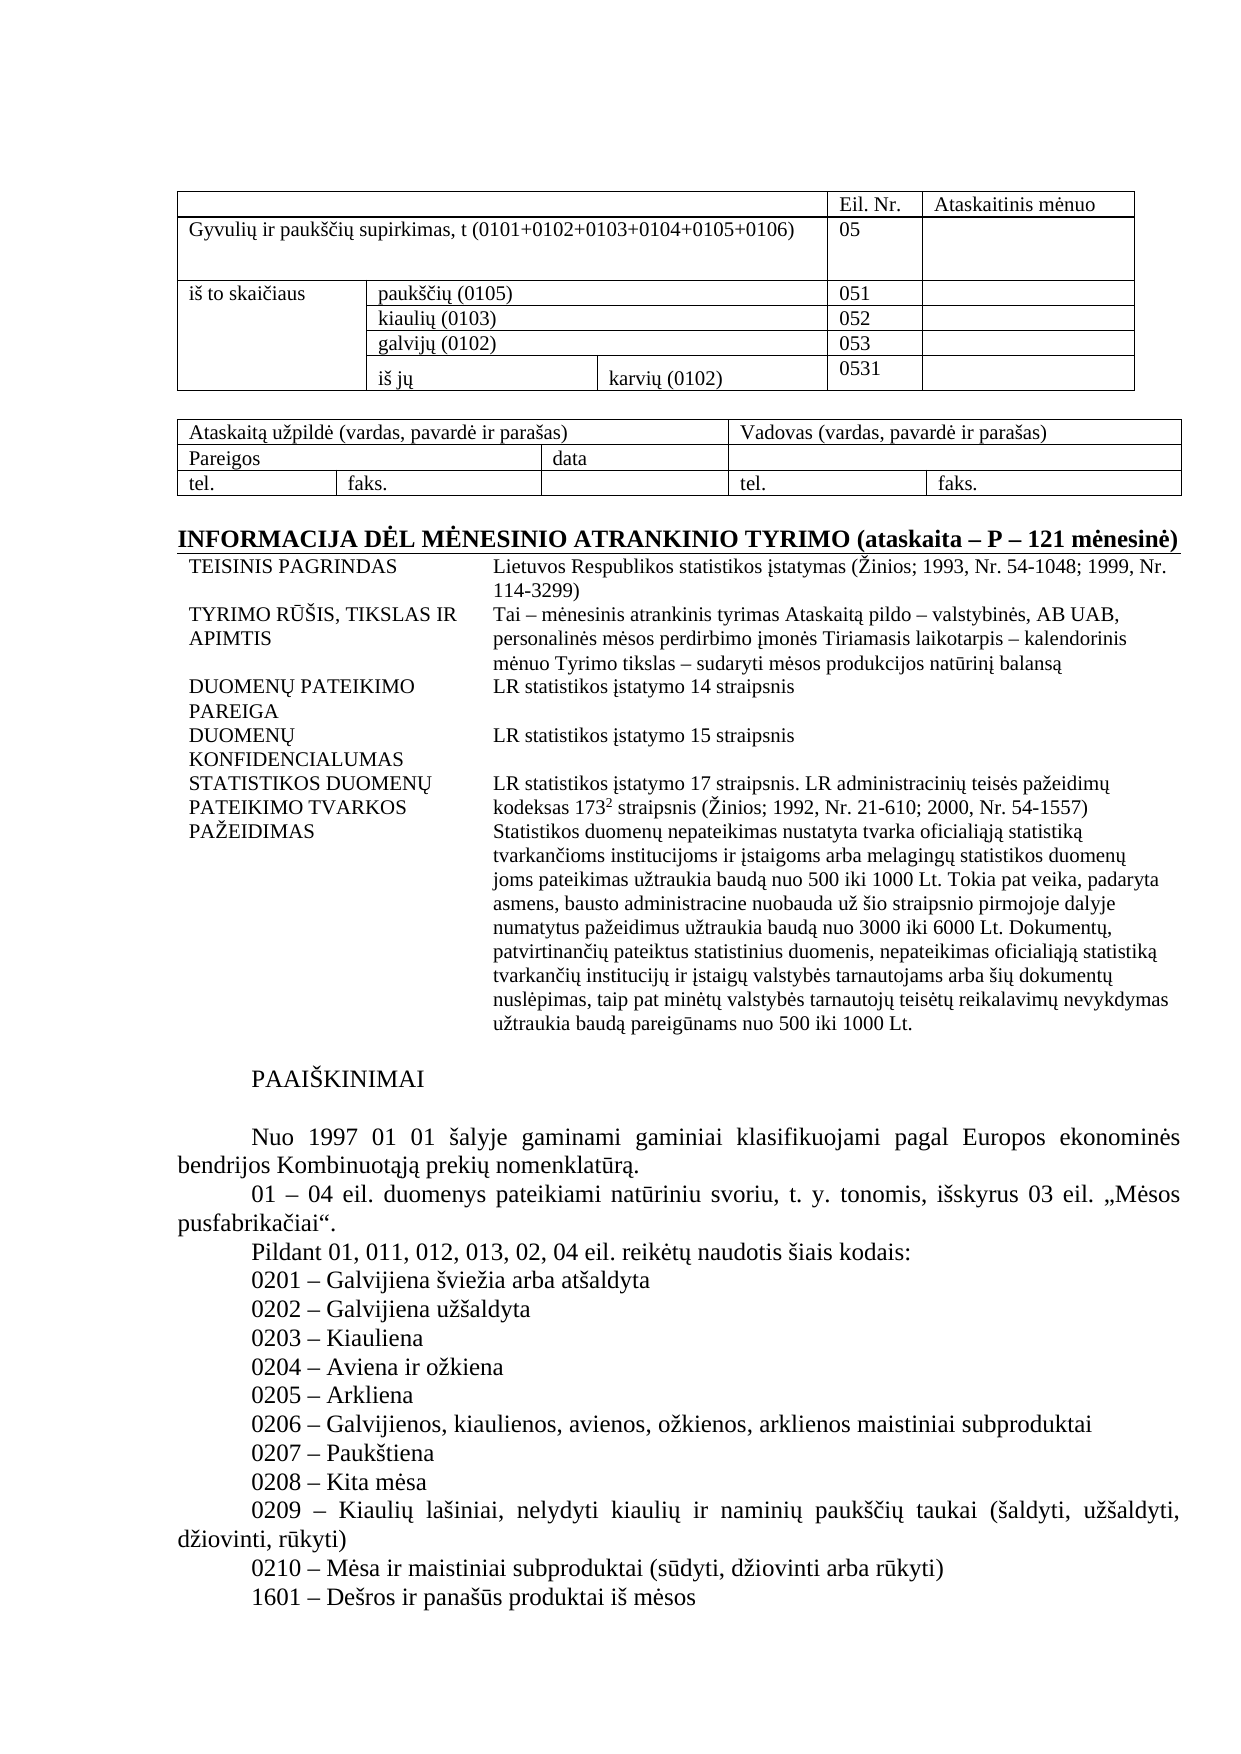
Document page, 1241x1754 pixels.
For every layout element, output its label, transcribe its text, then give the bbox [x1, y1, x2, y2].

table_header Vadovas (vardas, pavardė ir parašas) [729, 420, 1181, 444]
table_cell Gyvulių ir paukščių supirkimas, t (0101+0102+0103+0104+0105+0106) [178, 218, 827, 279]
table_cell 05 [828, 218, 922, 279]
text 0209 – Kiaulių lašiniai, nelydyti kiaulių ir naminių paukščių taukai (šaldyti, užšaldyti, džiovinti, rūkyti) [177, 1495, 1181, 1553]
table_cell 053 [828, 331, 922, 355]
table_cell karvių (0102) [598, 356, 827, 389]
table_cell 0531 [828, 356, 922, 389]
text 0202 – Galvijiena užšaldyta [177, 1294, 1181, 1323]
table_cell [923, 281, 1134, 304]
table_cell faks. [337, 471, 541, 494]
text 0207 – Paukštiena [177, 1438, 1181, 1467]
table_cell [729, 445, 1181, 469]
text 0201 – Galvijiena šviežia arba atšaldyta [177, 1265, 1181, 1294]
table_cell tel. [178, 471, 336, 494]
table_cell DUOMENŲ KONFIDENCIALUMAS [177, 723, 482, 771]
table_cell paukščių (0105) [367, 281, 827, 304]
text 0210 – Mėsa ir maistiniai subproduktai (sūdyti, džiovinti arba rūkyti) [177, 1553, 1181, 1582]
table_cell [542, 471, 728, 494]
table_cell Tai – mėnesinis atrankinis tyrimas Ataskaitą pildo – valstybinės, AB UAB, personalinės mėsos perdirbimo įmonės Tiriamasis laikotarpis – kalendorinis mėnuo Tyrimo tikslas – sudaryti mėsos produkcijos natūrinį balansą [482, 602, 1181, 674]
text INFORMACIJA DĖL MĖNESINIO ATRANKINIO TYRIMO (ataskaita – P – 121 mėnesinė) [177, 524, 1181, 553]
text 0203 – Kiauliena [177, 1323, 1181, 1352]
table_cell LR statistikos įstatymo 15 straipsnis [482, 723, 1181, 771]
table_cell 052 [828, 306, 922, 330]
table_cell [923, 356, 1134, 389]
text 0205 – Arkliena [177, 1380, 1181, 1409]
text 01 – 04 eil. duomenys pateikiami natūriniu svoriu, t. y. tonomis, išskyrus 03 eil. „Mėsos pusfabrikačiai“. [177, 1179, 1181, 1237]
table_cell iš to skaičiaus [178, 281, 366, 389]
table_cell tel. [729, 471, 926, 494]
text Nuo 1997 01 01 šalyje gaminami gaminiai klasifikuojami pagal Europos ekonominės bendrijos Kombinuotąją prekių nomenklatūrą. [177, 1122, 1181, 1179]
text 1601 – Dešros ir panašūs produktai iš mėsos [177, 1582, 1181, 1610]
table_cell TYRIMO RŪŠIS, TIKSLAS IR APIMTIS [177, 602, 482, 674]
table_cell Pareigos [178, 445, 541, 469]
table_cell galvijų (0102) [367, 331, 827, 355]
table_cell [923, 306, 1134, 330]
table_cell STATISTIKOS DUOMENŲ PATEIKIMO TVARKOS PAŽEIDIMAS [177, 771, 482, 1035]
table_cell faks. [927, 471, 1181, 494]
text PAAIŠKINIMAI [177, 1064, 1181, 1093]
text 0204 – Aviena ir ožkiena [177, 1352, 1181, 1380]
table_header Eil. Nr. [828, 192, 922, 216]
table_cell LR statistikos įstatymo 17 straipsnis. LR administracinių teisės pažeidimų kodeksas 1732 straipsnis (Žinios; 1992, Nr. 21-610; 2000, Nr. 54-1557) Statistikos duomenų nepateikimas nustatyta tvarka oficialiąją statistiką tvarkančioms institucijoms ir įstaigoms arba melagingų statistikos duomenų joms pateikimas užtraukia baudą nuo 500 iki 1000 Lt. Tokia pat veika, padaryta asmens, bausto administracine nuobauda už šio straipsnio pirmojoje dalyje numatytus pažeidimus užtraukia baudą nuo 3000 iki 6000 Lt. Dokumentų, patvirtinančių pateiktus statistinius duomenis, nepateikimas oficialiąją statistiką tvarkančių institucijų ir įstaigų valstybės tarnautojams arba šių dokumentų nuslėpimas, taip pat minėtų valstybės tarnautojų teisėtų reikalavimų nevykdymas užtraukia baudą pareigūnams nuo 500 iki 1000 Lt. [482, 771, 1181, 1035]
table_header Ataskaitą užpildė (vardas, pavardė ir parašas) [178, 420, 728, 444]
text 0206 – Galvijienos, kiaulienos, avienos, ožkienos, arklienos maistiniai subproduktai [177, 1409, 1181, 1438]
table_cell kiaulių (0103) [367, 306, 827, 330]
table_header Lietuvos Respublikos statistikos įstatymas (Žinios; 1993, Nr. 54-1048; 1999, Nr. 114-3299) [482, 554, 1181, 602]
table_header TEISINIS PAGRINDAS [177, 554, 482, 602]
table_cell 051 [828, 281, 922, 304]
table_cell data [542, 445, 728, 469]
table_header [178, 192, 827, 216]
table_cell iš jų [367, 356, 597, 389]
text Pildant 01, 011, 012, 013, 02, 04 eil. reikėtų naudotis šiais kodais: [177, 1237, 1181, 1265]
table_cell DUOMENŲ PATEIKIMO PAREIGA [177, 675, 482, 723]
table_cell [923, 218, 1134, 279]
table_cell LR statistikos įstatymo 14 straipsnis [482, 675, 1181, 723]
text 0208 – Kita mėsa [177, 1467, 1181, 1495]
table_cell [923, 331, 1134, 355]
table_header Ataskaitinis mėnuo [923, 192, 1134, 216]
